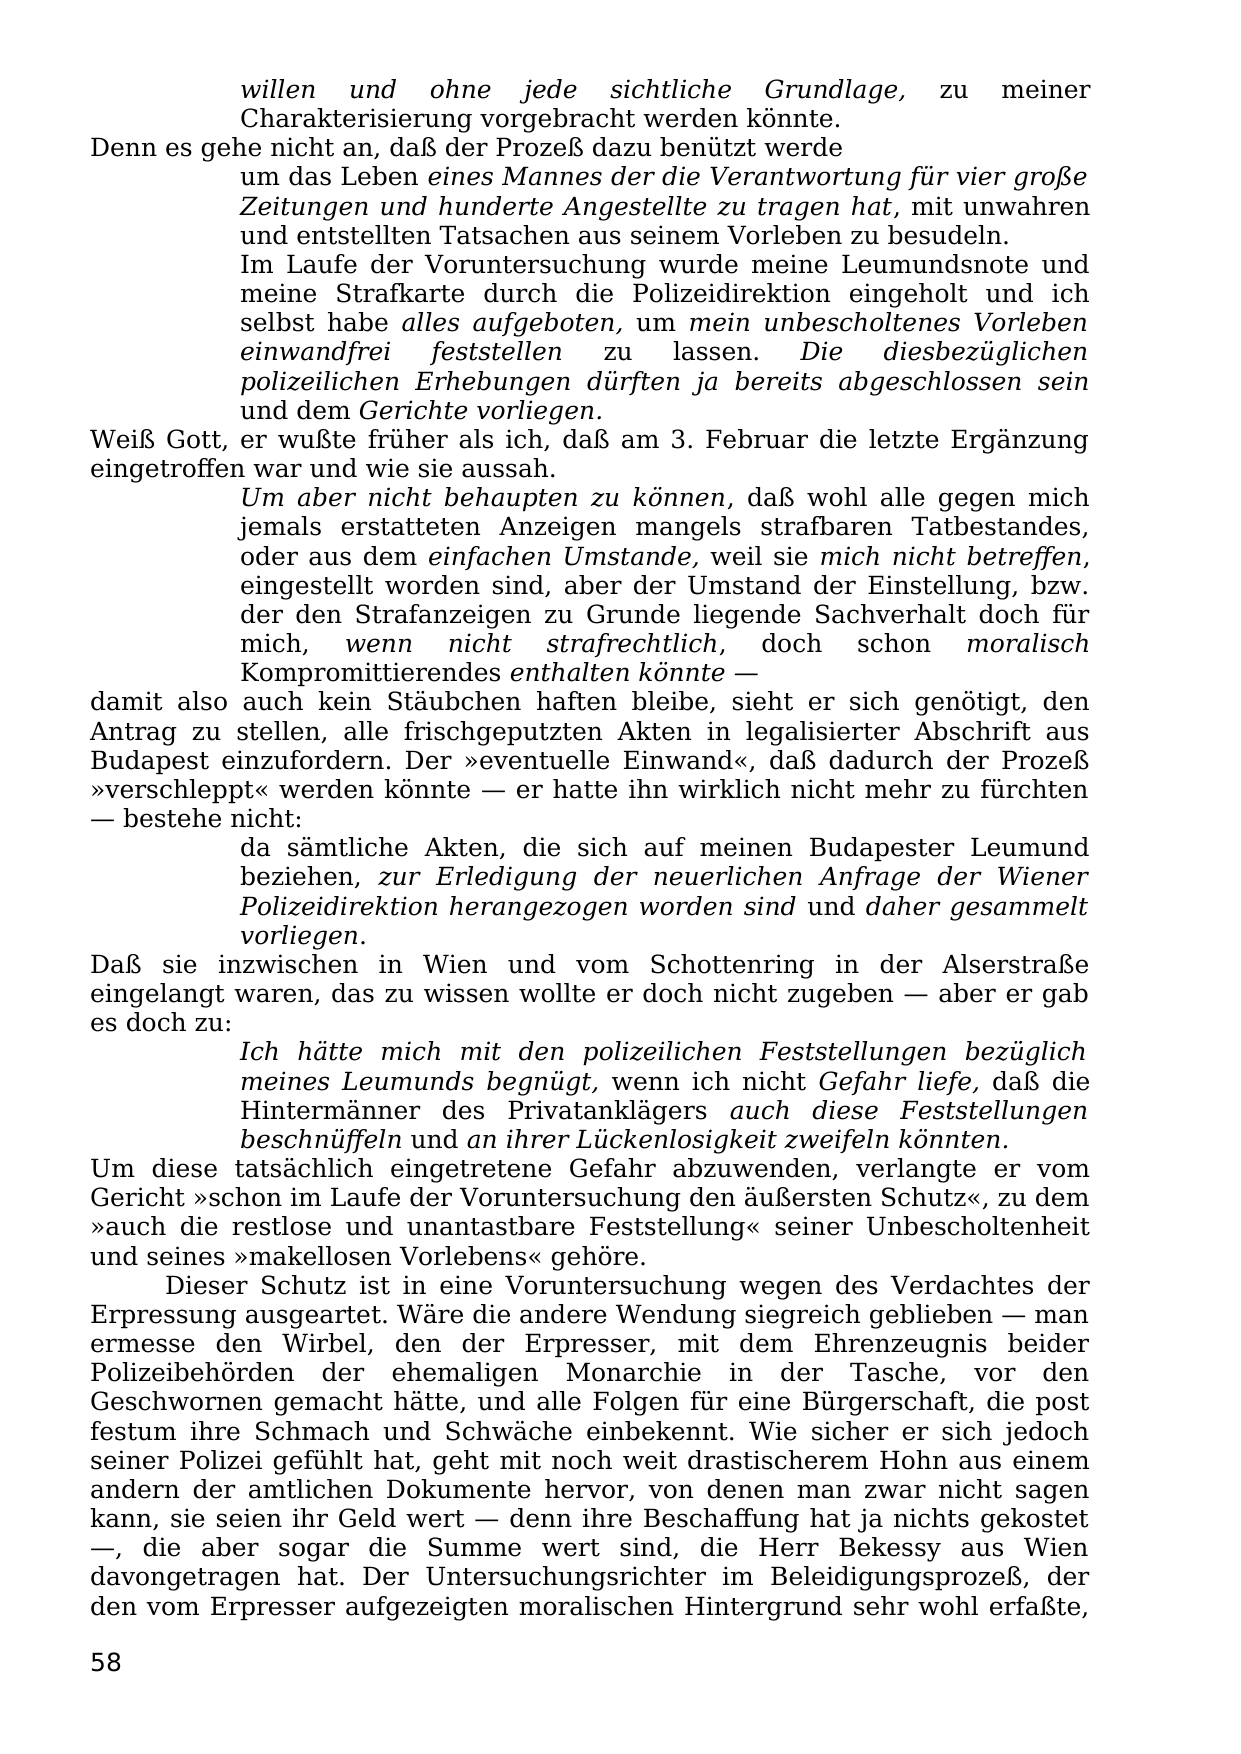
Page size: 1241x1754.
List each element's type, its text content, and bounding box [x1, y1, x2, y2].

text Daß sie inzwischen in Wien und vom Schottenring in der Alserstraße eingelangt waren, das zu wissen wollte er doch nicht zugeben — aber er gab es doch zu: [90, 950, 1091, 1037]
text damit also auch kein Stäubchen haften bleibe, sieht er sich genötigt, den Antrag zu stellen, alle frischgeputzten Akten in legalisierter Abschrift aus Budapest einzufordern. Der »eventuelle Einwand«, daß dadurch der Prozeß »verschleppt« werden könnte — er hatte ihn wirklich nicht mehr zu fürchten — bestehe nicht: [90, 687, 1091, 833]
text Um aber nicht behaupten zu können, daß wohl alle gegen mich jemals erstatteten Anzeigen mangels strafbaren Tatbestandes, oder aus dem einfachen Umstande, weil sie mich nicht betreffen, eingestellt worden sind, aber der Umstand der Einstellung, bzw. der den Strafanzeigen zu Grunde liegende Sachverhalt doch für mich, wenn nicht strafrechtlich, doch schon moralisch Kompromittierendes enthalten könnte — [240, 483, 1091, 687]
text Im Laufe der Voruntersuchung wurde meine Leumundsnote und meine Strafkarte durch die Polizeidirektion eingeholt und ich selbst habe alles aufgeboten, um mein unbescholtenes Vorleben einwandfrei feststellen zu lassen. Die diesbezüglichen polizeilichen Erhebungen dürften ja bereits abgeschlossen sein und dem Gerichte vorliegen. [240, 250, 1091, 425]
text willen und ohne jede sichtliche Grundlage, zu meiner Charakterisierung vorgebracht werden könnte. [240, 75, 1091, 133]
text um das Leben eines Mannes der die Verantwortung für vier große Zeitungen und hunderte Angestellte zu tragen hat, mit unwahren und entstellten Tatsachen aus seinem Vorleben zu besudeln. [240, 162, 1091, 250]
text Ich hätte mich mit den polizeilichen Feststellungen bezüglich meines Leumunds begnügt, wenn ich nicht Gefahr liefe, daß die Hintermänner des Privatanklägers auch diese Feststellungen beschnüffeln und an ihrer Lückenlosigkeit zweifeln könnten. [240, 1037, 1091, 1154]
text Dieser Schutz ist in eine Voruntersuchung wegen des Verdachtes der Erpressung ausgeartet. Wäre die andere Wendung siegreich geblieben — man ermesse den Wirbel, den der Erpresser, mit dem Ehrenzeugnis beider Polizeibehörden der ehemaligen Monarchie in der Tasche, vor den Geschwornen gemacht hätte, und alle Folgen für eine Bürgerschaft, die post festum ihre Schmach und Schwäche einbekennt. Wie sicher er sich jedoch seiner Polizei gefühlt hat, geht mit noch weit drastischerem Hohn aus einem andern der amtlichen Dokumente hervor, von denen man zwar nicht sagen kann, sie seien ihr Geld wert — denn ihre Beschaffung hat ja nichts gekostet —, die aber sogar die Summe wert sind, die Herr Bekessy aus Wien davongetragen hat. Der Untersuchungsrichter im Beleidigungsprozeß, der den vom Erpresser aufgezeigten moralischen Hintergrund sehr wohl erfaßte, [90, 1271, 1091, 1621]
text Um diese tatsächlich eingetretene Gefahr abzuwenden, verlangte er vom Gericht »schon im Laufe der Voruntersuchung den äußersten Schutz«, zu dem »auch die restlose und unantastbare Feststellung« seiner Unbescholtenheit und seines »makellosen Vorlebens« gehöre. [90, 1154, 1091, 1271]
text Denn es gehe nicht an, daß der Prozeß dazu benützt werde [90, 133, 1091, 162]
text da sämtliche Akten, die sich auf meinen Budapester Leumund beziehen, zur Erledigung der neuerlichen Anfrage der Wiener Polizeidirektion herangezogen worden sind und daher gesammelt vorliegen. [240, 833, 1091, 950]
text Weiß Gott, er wußte früher als ich, daß am 3. Februar die letzte Ergänzung eingetroffen war und wie sie aussah. [90, 425, 1091, 483]
